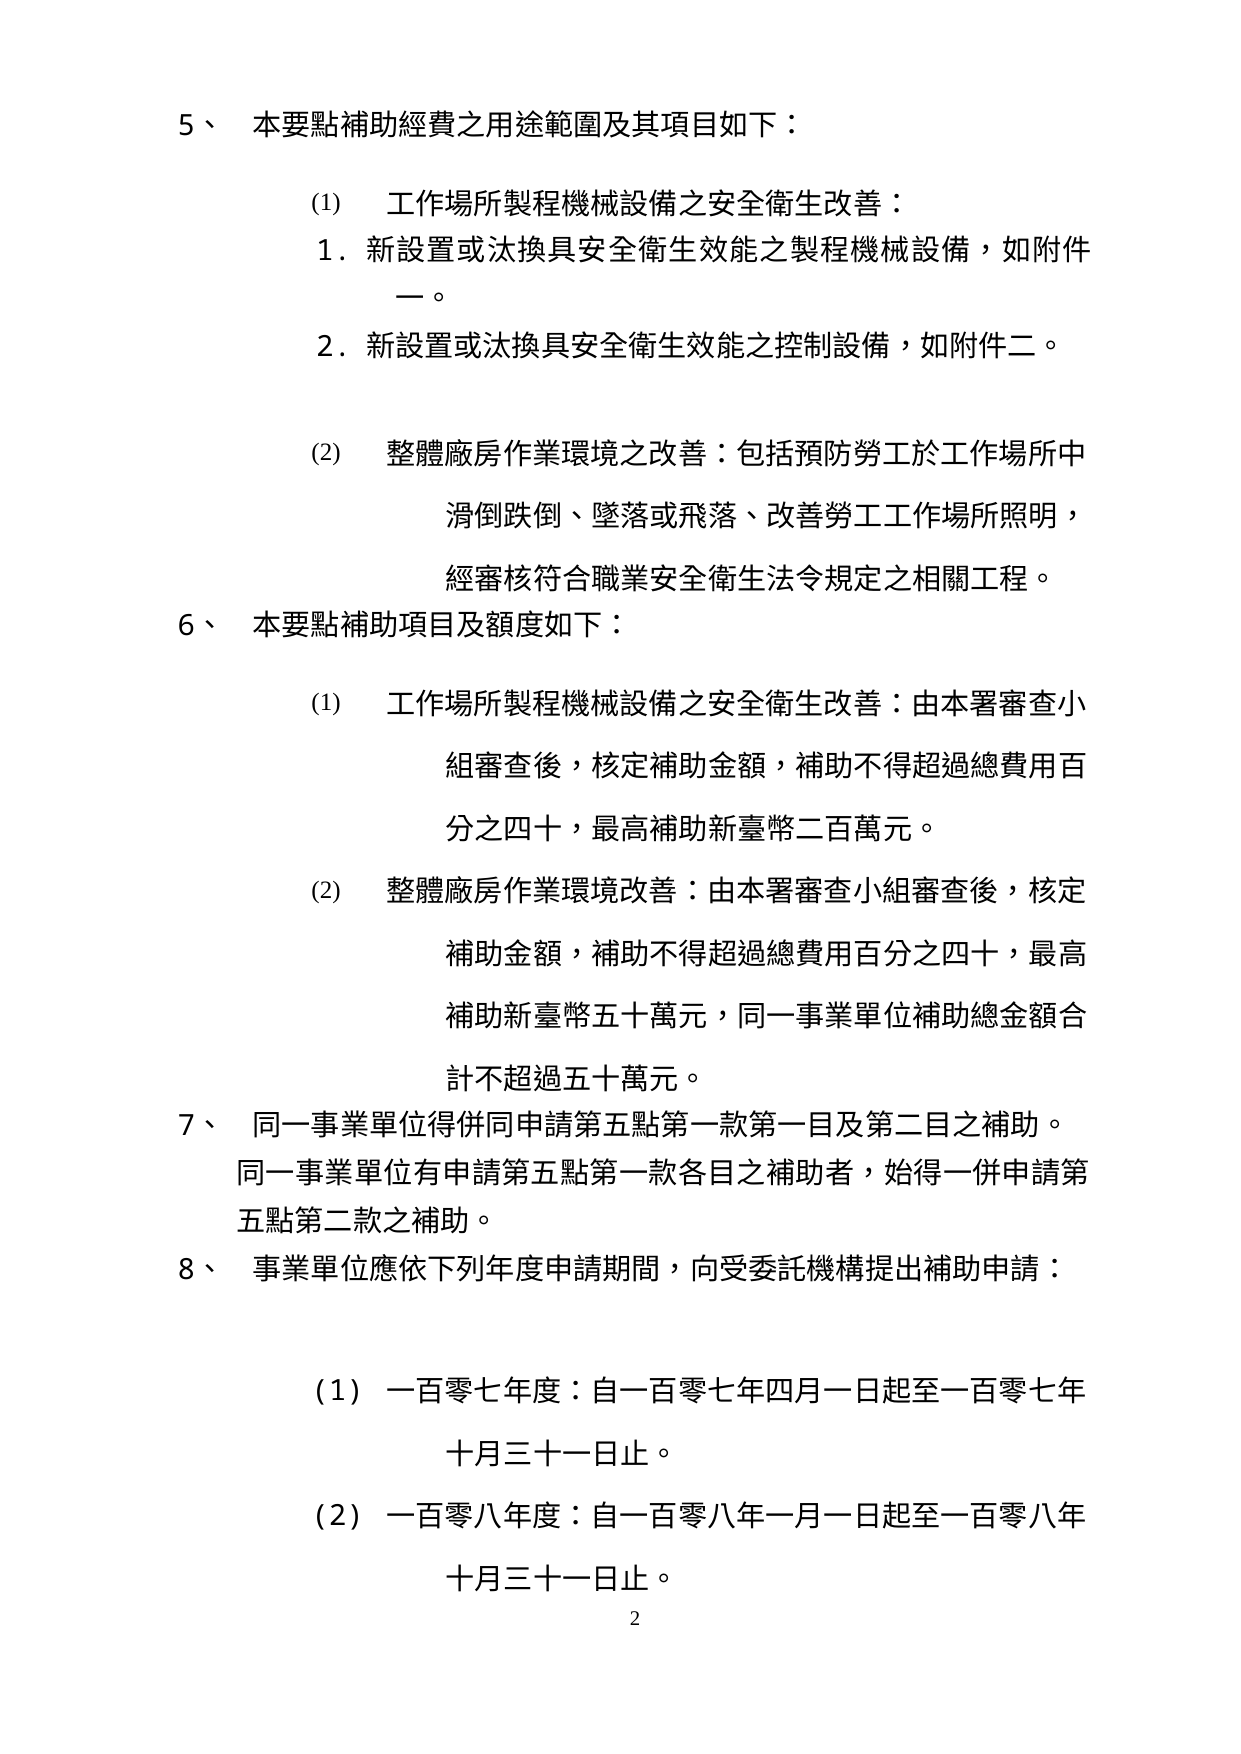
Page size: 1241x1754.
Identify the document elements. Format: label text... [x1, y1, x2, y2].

list 同一事業單位得併同申請第五點第一款第一目及第二目之補助。 [177, 1097, 1092, 1145]
text 同一事業單位有申請第五點第一款各目之補助者，始得一併申請第五點第二款之補助。 [236, 1145, 1092, 1241]
list 整體廠房作業環境改善：由本署審查小組審查後，核定補助金額，補助不得超過總費用百分之四十，最高補助新臺幣五十萬元，同一事業單位補助總金額合計不超過五十萬元。 [311, 847, 1092, 1097]
list 事業單位應依下列年度申請期間，向受委託機構提出補助申請： [177, 1241, 1092, 1289]
list 一百零七年度：自一百零七年四月一日起至一百零七年十月三十一日止。 [311, 1347, 1092, 1472]
list 工作場所製程機械設備之安全衛生改善： [311, 160, 1092, 222]
list 新設置或汰換具安全衛生效能之製程機械設備，如附件一。 [316, 222, 1092, 318]
list 新設置或汰換具安全衛生效能之控制設備，如附件二。 [316, 318, 1092, 366]
list 本要點補助項目及額度如下： [177, 597, 1092, 645]
list 工作場所製程機械設備之安全衛生改善：由本署審查小組審查後，核定補助金額，補助不得超過總費用百分之四十，最高補助新臺幣二百萬元。 [311, 660, 1092, 847]
list 一百零八年度：自一百零八年一月一日起至一百零八年十月三十一日止。 [311, 1472, 1092, 1597]
list 整體廠房作業環境之改善：包括預防勞工於工作場所中滑倒跌倒、墜落或飛落、改善勞工工作場所照明，經審核符合職業安全衛生法令規定之相關工程。 [311, 410, 1092, 597]
list 本要點補助經費之用途範圍及其項目如下： [177, 97, 1092, 145]
